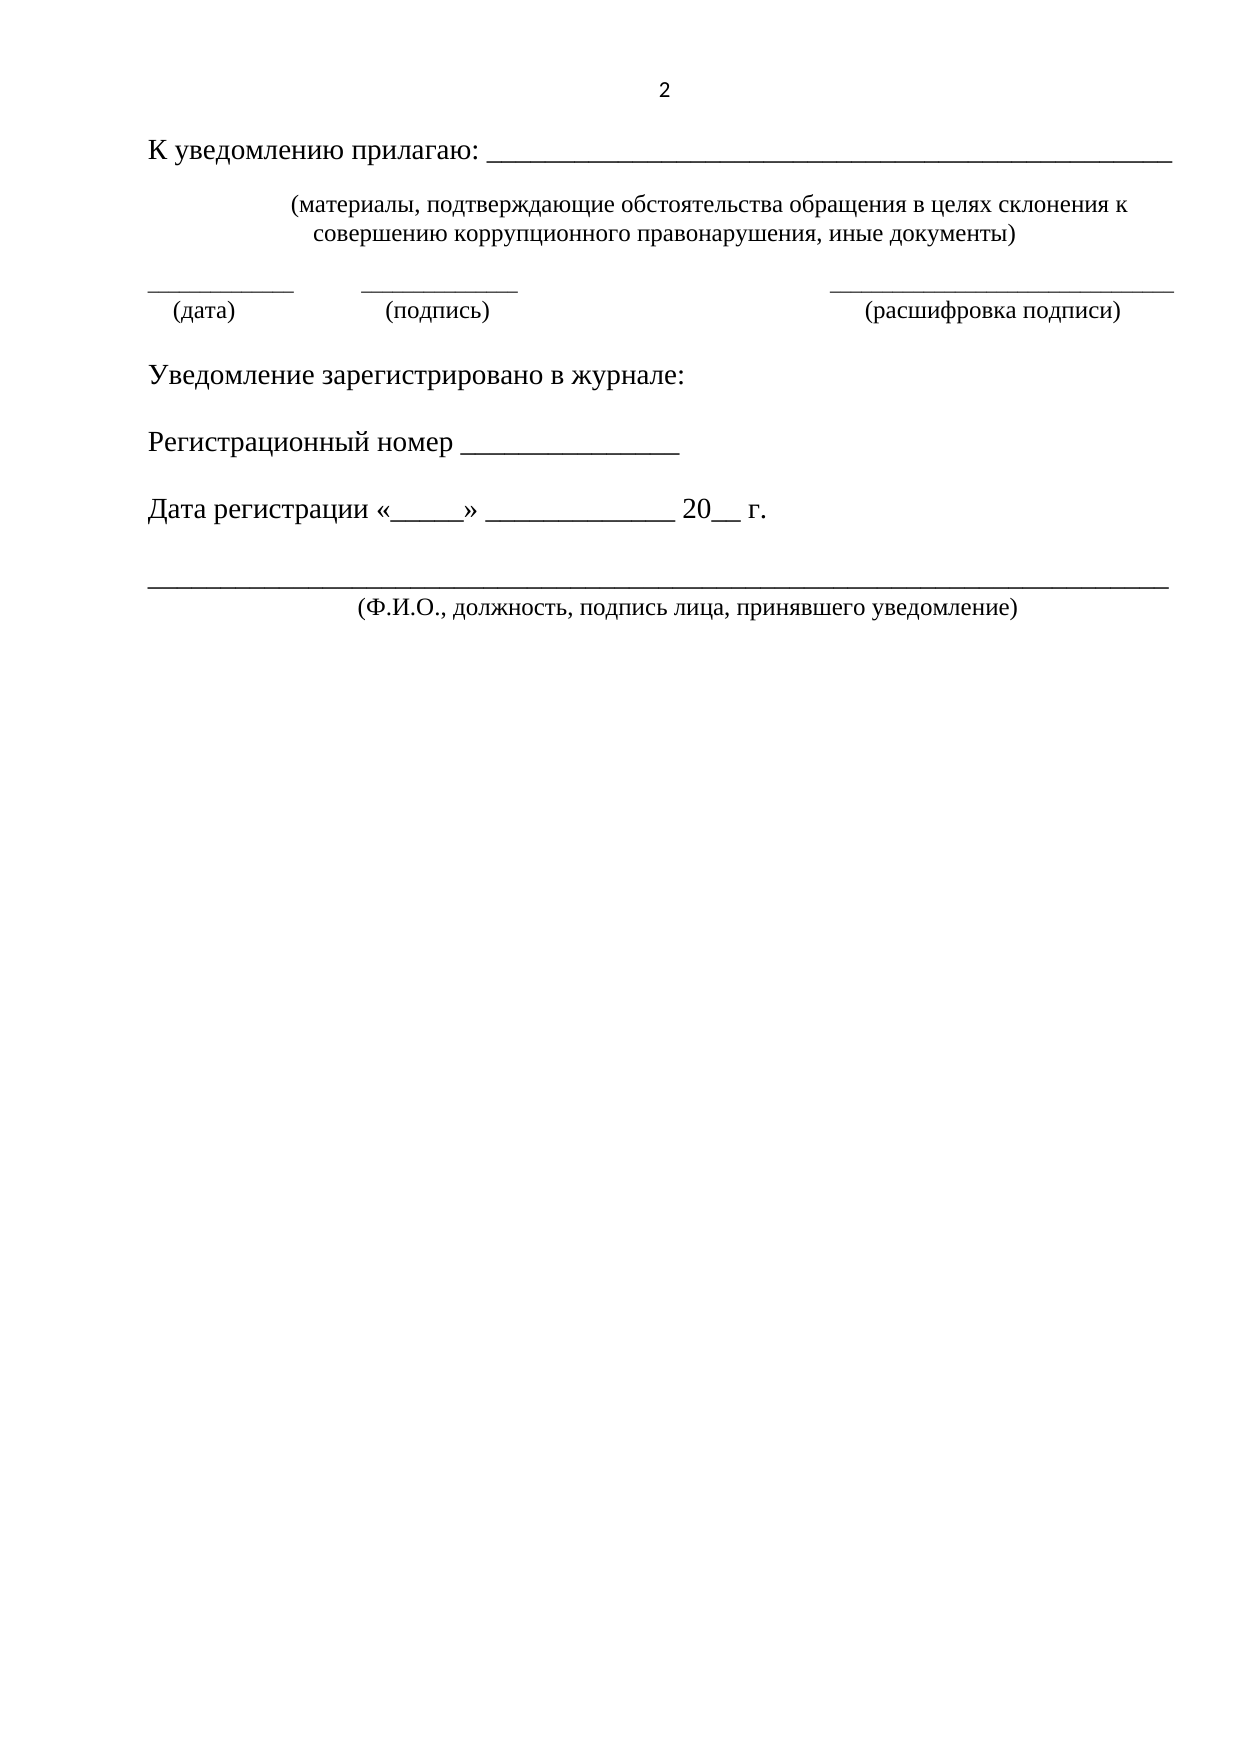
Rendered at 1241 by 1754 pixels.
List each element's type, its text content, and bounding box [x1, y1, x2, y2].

text (материалы, подтверждающие обстоятельства обращения в целях склонения к совершению коррупционного правонарушения, иные документы) [148, 189, 1181, 247]
text Регистрационный номер _______________ [148, 424, 1181, 458]
text Дата регистрации «_____» _____________ 20__ г. [148, 491, 1181, 525]
text К уведомлению прилагаю: _______________________________________________ [148, 132, 1181, 165]
text ______________ _______________ _________________________________ [148, 271, 1181, 295]
text Уведомление зарегистрировано в журнале: [148, 357, 1181, 391]
text ______________________________________________________________________ [148, 558, 1181, 592]
text (дата) (подпись) (расшифровка подписи) [148, 295, 1181, 324]
text (Ф.И.О., должность, подпись лица, принявшего уведомление) [148, 592, 1181, 621]
